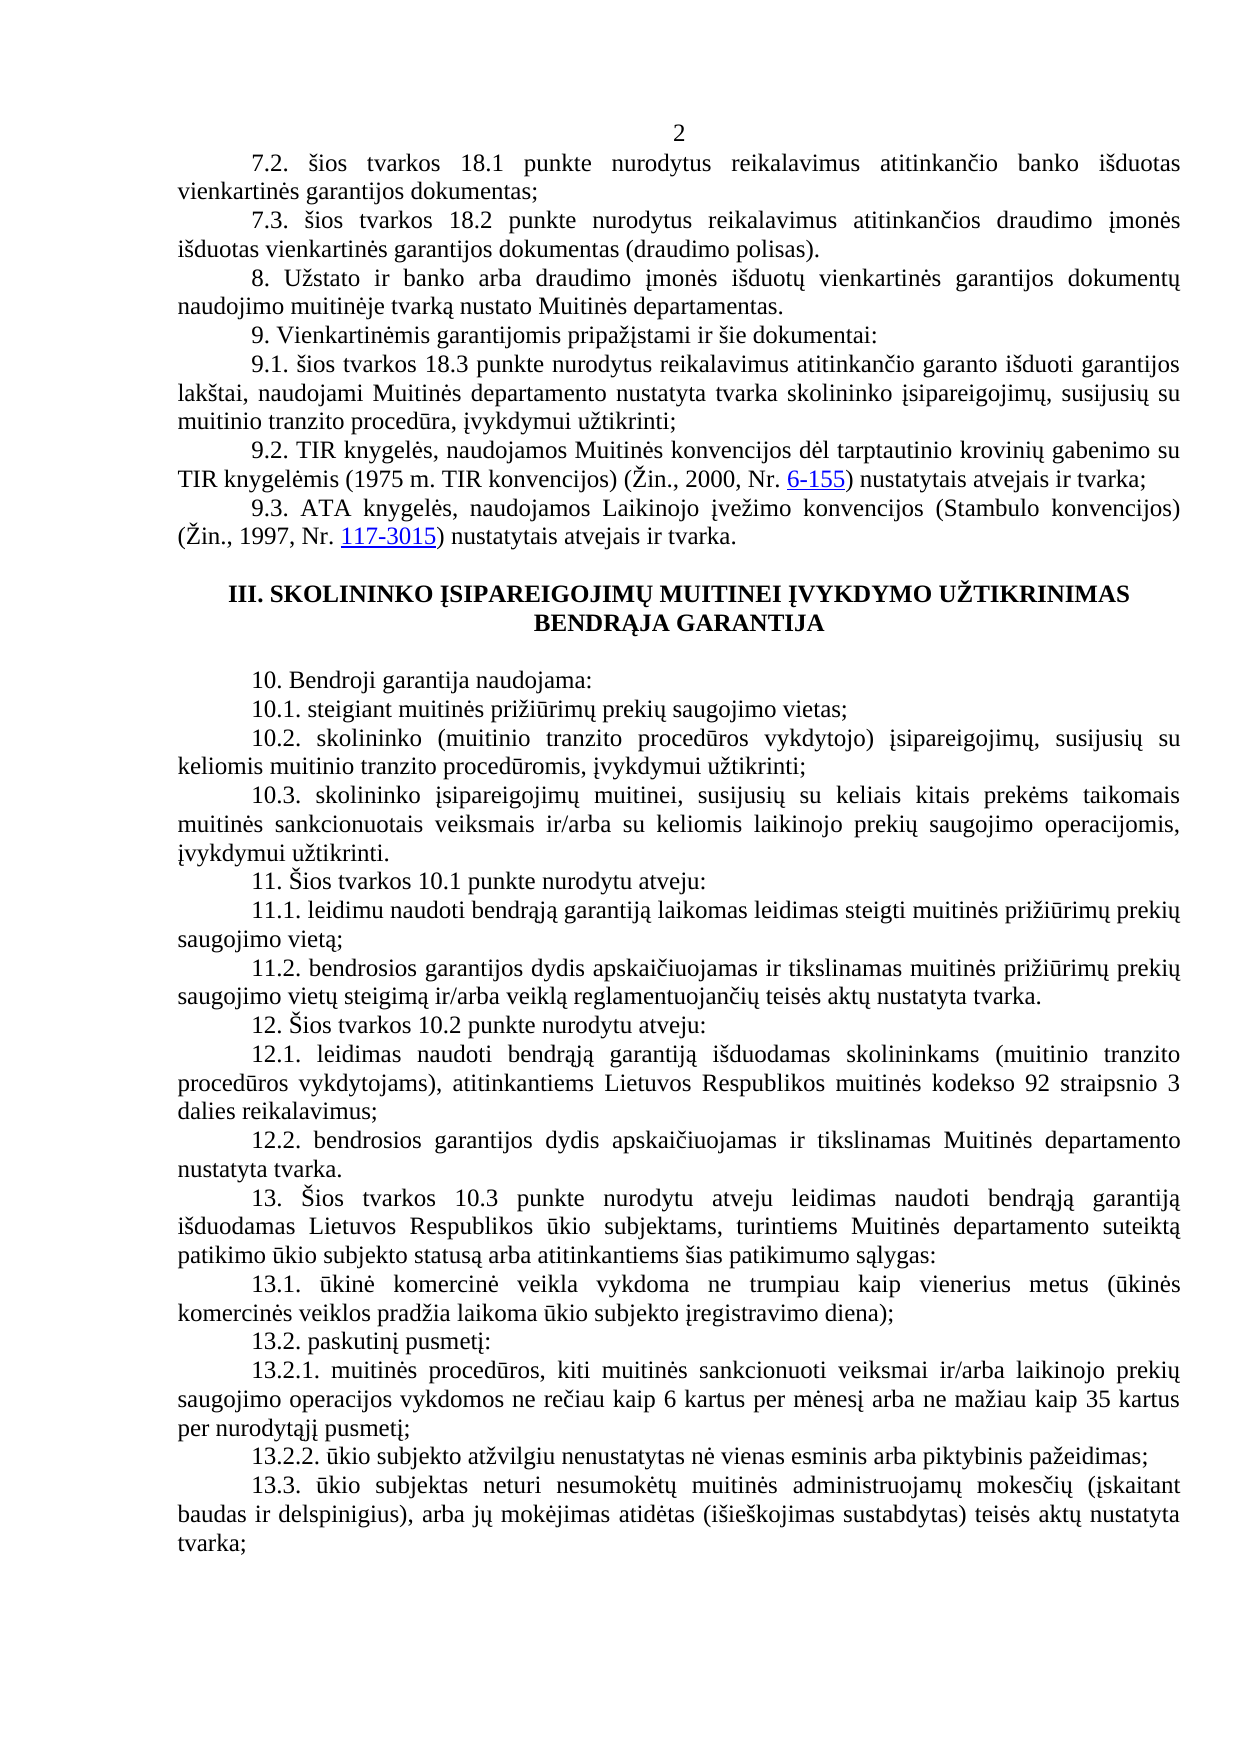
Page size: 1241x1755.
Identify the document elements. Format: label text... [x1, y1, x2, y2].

text 10.1. steigiant muitinės prižiūrimų prekių saugojimo vietas; [177, 694, 1181, 723]
text 9.3. ATA knygelės, naudojamos Laikinojo įvežimo konvencijos (Stambulo konvencijos) (Žin., 1997, Nr. 117-3015) nustatytais atvejais ir tvarka. [177, 493, 1181, 550]
text 8. Užstato ir banko arba draudimo įmonės išduotų vienkartinės garantijos dokumentų naudojimo muitinėje tvarką nustato Muitinės departamentas. [177, 263, 1181, 320]
text 13.3. ūkio subjektas neturi nesumokėtų muitinės administruojamų mokesčių (įskaitant baudas ir delspinigius), arba jų mokėjimas atidėtas (išieškojimas sustabdytas) teisės aktų nustatyta tvarka; [177, 1470, 1181, 1556]
text 9.2. TIR knygelės, naudojamos Muitinės konvencijos dėl tarptautinio krovinių gabenimo su TIR knygelėmis (1975 m. TIR konvencijos) (Žin., 2000, Nr. 6-155) nustatytais atvejais ir tvarka; [177, 435, 1181, 493]
text 9. Vienkartinėmis garantijomis pripažįstami ir šie dokumentai: [177, 320, 1181, 349]
text 7.3. šios tvarkos 18.2 punkte nurodytus reikalavimus atitinkančios draudimo įmonės išduotas vienkartinės garantijos dokumentas (draudimo polisas). [177, 205, 1181, 263]
text 13. Šios tvarkos 10.3 punkte nurodytu atveju leidimas naudoti bendrąją garantiją išduodamas Lietuvos Respublikos ūkio subjektams, turintiems Muitinės departamento suteiktą patikimo ūkio subjekto statusą arba atitinkantiems šias patikimumo sąlygas: [177, 1183, 1181, 1269]
text 13.1. ūkinė komercinė veikla vykdoma ne trumpiau kaip vienerius metus (ūkinės komercinės veiklos pradžia laikoma ūkio subjekto įregistravimo diena); [177, 1269, 1181, 1326]
text 13.2. paskutinį pusmetį: [177, 1326, 1181, 1355]
text III. SKOLININKO ĮSIPAREIGOJIMŲ MUITINEI ĮVYKDYMO UŽTIKRINIMAS [177, 579, 1181, 608]
text 9.1. šios tvarkos 18.3 punkte nurodytus reikalavimus atitinkančio garanto išduoti garantijos lakštai, naudojami Muitinės departamento nustatyta tvarka skolininko įsipareigojimų, susijusių su muitinio tranzito procedūra, įvykdymui užtikrinti; [177, 349, 1181, 435]
text 12.1. leidimas naudoti bendrąją garantiją išduodamas skolininkams (muitinio tranzito procedūros vykdytojams), atitinkantiems Lietuvos Respublikos muitinės kodekso 92 straipsnio 3 dalies reikalavimus; [177, 1039, 1181, 1125]
text 11.2. bendrosios garantijos dydis apskaičiuojamas ir tikslinamas muitinės prižiūrimų prekių saugojimo vietų steigimą ir/arba veiklą reglamentuojančių teisės aktų nustatyta tvarka. [177, 953, 1181, 1010]
text 13.2.1. muitinės procedūros, kiti muitinės sankcionuoti veiksmai ir/arba laikinojo prekių saugojimo operacijos vykdomos ne rečiau kaip 6 kartus per mėnesį arba ne mažiau kaip 35 kartus per nurodytąjį pusmetį; [177, 1355, 1181, 1441]
text BENDRĄJA GARANTIJA [177, 608, 1181, 636]
text 11. Šios tvarkos 10.1 punkte nurodytu atveju: [177, 866, 1181, 895]
text 12.2. bendrosios garantijos dydis apskaičiuojamas ir tikslinamas Muitinės departamento nustatyta tvarka. [177, 1125, 1181, 1183]
text 10.2. skolininko (muitinio tranzito procedūros vykdytojo) įsipareigojimų, susijusių su keliomis muitinio tranzito procedūromis, įvykdymui užtikrinti; [177, 723, 1181, 780]
text 10. Bendroji garantija naudojama: [177, 665, 1181, 694]
text 11.1. leidimu naudoti bendrąją garantiją laikomas leidimas steigti muitinės prižiūrimų prekių saugojimo vietą; [177, 895, 1181, 953]
text 13.2.2. ūkio subjekto atžvilgiu nenustatytas nė vienas esminis arba piktybinis pažeidimas; [177, 1441, 1181, 1470]
text 10.3. skolininko įsipareigojimų muitinei, susijusių su keliais kitais prekėms taikomais muitinės sankcionuotais veiksmais ir/arba su keliomis laikinojo prekių saugojimo operacijomis, įvykdymui užtikrinti. [177, 780, 1181, 866]
text 12. Šios tvarkos 10.2 punkte nurodytu atveju: [177, 1010, 1181, 1039]
text 7.2. šios tvarkos 18.1 punkte nurodytus reikalavimus atitinkančio banko išduotas vienkartinės garantijos dokumentas; [177, 148, 1181, 205]
